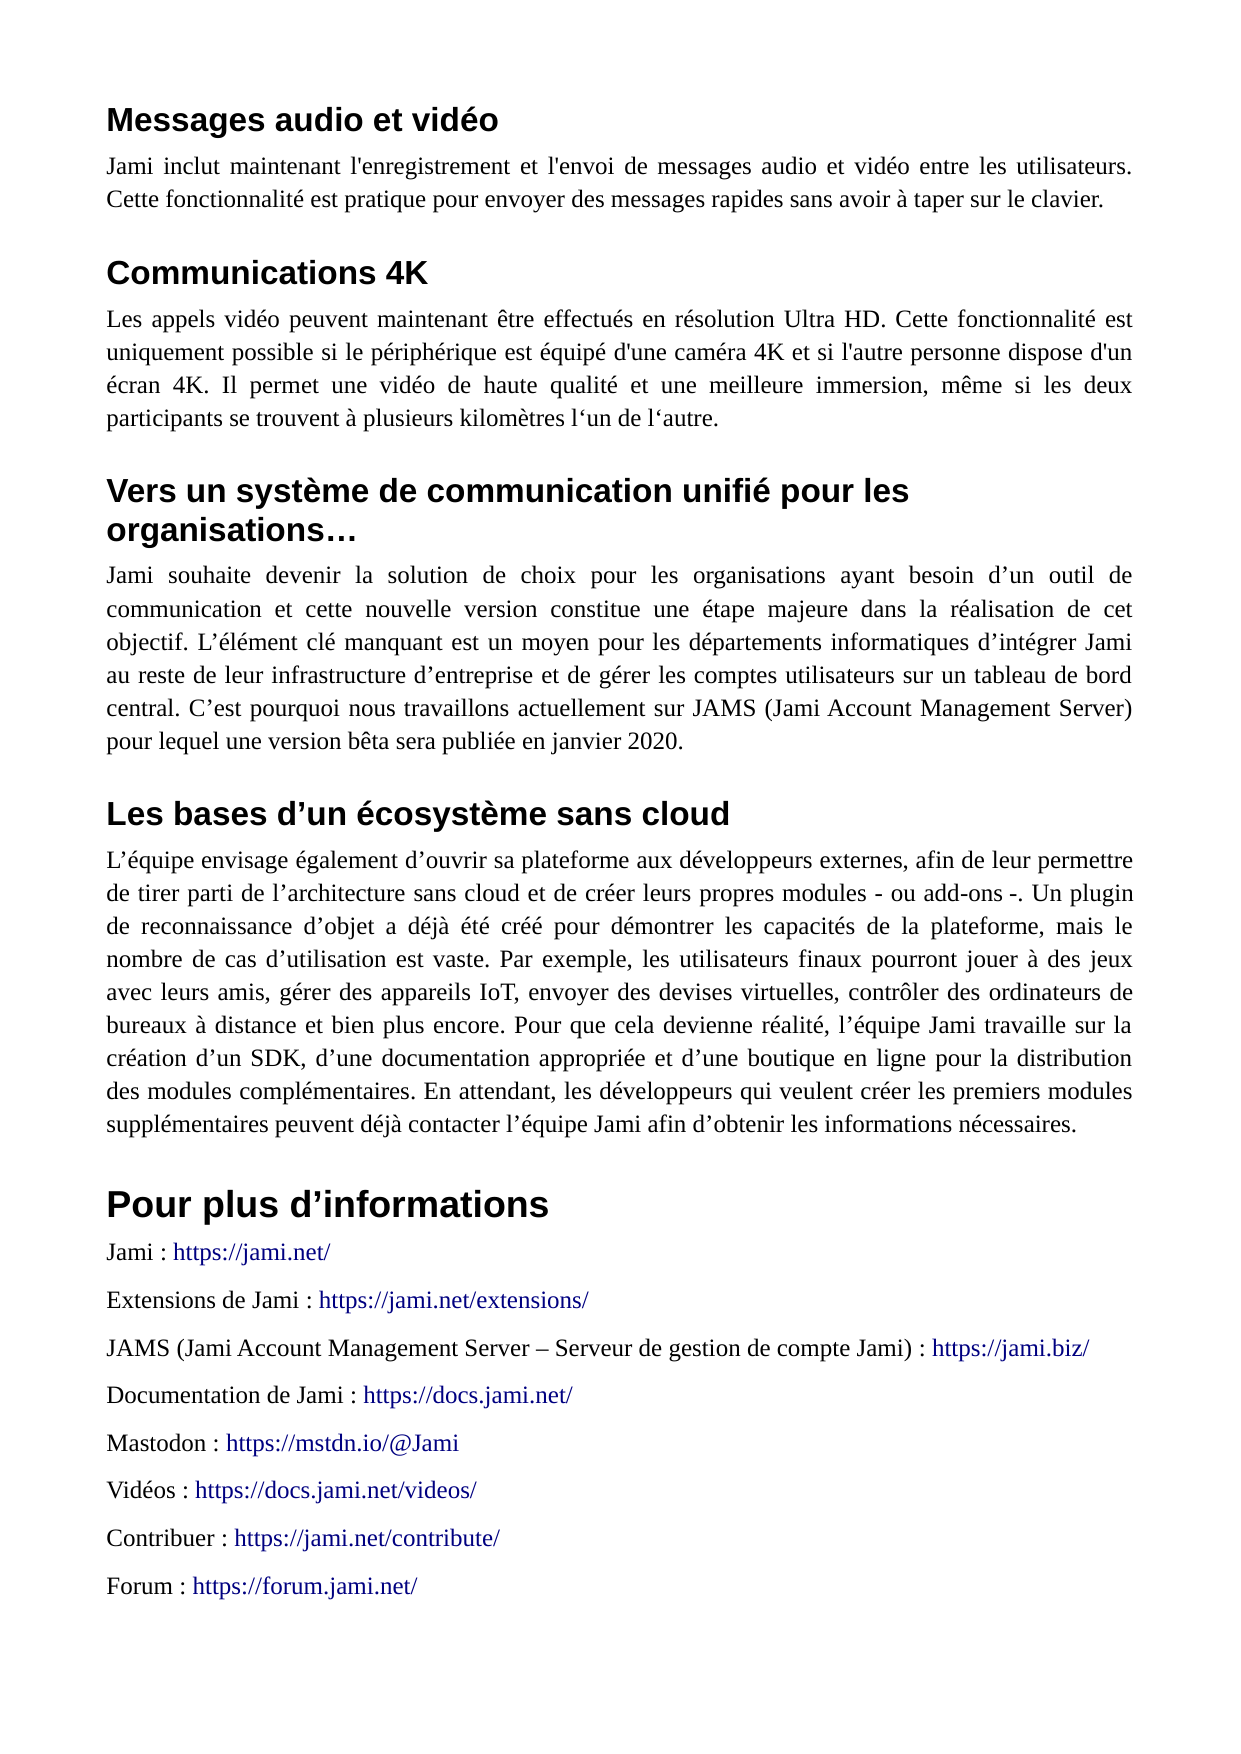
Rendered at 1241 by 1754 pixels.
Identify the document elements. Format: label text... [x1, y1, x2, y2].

text Jami souhaite devenir la solution de choix pour les organisations ayant besoin d’un outil de communication et cette nouvelle version constitue une étape majeure dans la réalisation de cet objectif. L’élément clé manquant est un moyen pour les départements informatiques d’intégrer Jami au reste de leur infrastructure d’entreprise et de gérer les comptes utilisateurs sur un tableau de bord central. C’est pourquoi nous travaillons actuellement sur JAMS (Jami Account Management Server) pour lequel une version bêta sera publiée en janvier 2020. [106, 561, 1134, 754]
text Mastodon : https://mstdn.io/@Jami [106, 1428, 1134, 1457]
text Forum : https://forum.jami.net/ [106, 1571, 1134, 1599]
subtitle Messages audio et vidéo [106, 100, 1134, 139]
text Vidéos : https://docs.jami.net/videos/ [106, 1476, 1134, 1504]
text Extensions de Jami : https://jami.net/extensions/ [106, 1285, 1134, 1314]
subtitle Les bases d’un écosystème sans cloud [106, 794, 1134, 833]
text Contribuer : https://jami.net/contribute/ [106, 1523, 1134, 1552]
subtitle Communications 4K [106, 253, 1134, 291]
text L’équipe envisage également d’ouvrir sa plateforme aux développeurs externes, afin de leur permettre de tirer parti de l’architecture sans cloud et de créer leurs propres modules - ou add‑ons -. Un plugin de reconnaissance d’objet a déjà été créé pour démontrer les capacités de la plateforme, mais le nombre de cas d’utilisation est vaste. Par exemple, les utilisateurs finaux pourront jouer à des jeux avec leurs amis, gérer des appareils IoT, envoyer des devises virtuelles, contrôler des ordinateurs de bureaux à distance et bien plus encore. Pour que cela devienne réalité, l’équipe Jami travaille sur la création d’un SDK, d’une documentation appropriée et d’une boutique en ligne pour la distribution des modules complémentaires. En attendant, les développeurs qui veulent créer les premiers modules supplémentaires peuvent déjà contacter l’équipe Jami afin d’obtenir les informations nécessaires. [106, 845, 1134, 1138]
text JAMS (Jami Account Management Server – Serveur de gestion de compte Jami) : https://jami.biz/ [106, 1333, 1134, 1361]
text Documentation de Jami : https://docs.jami.net/ [106, 1380, 1134, 1409]
text Jami inclut maintenant l'enregistrement et l'envoi de messages audio et vidéo entre les utilisateurs. Cette fonctionnalité est pratique pour envoyer des messages rapides sans avoir à taper sur le clavier. [106, 151, 1134, 213]
text Jami : https://jami.net/ [106, 1237, 1134, 1266]
subtitle Vers un système de communication unifié pour les organisations… [106, 471, 1134, 548]
subtitle Pour plus d’informations [106, 1182, 1134, 1225]
text Les appels vidéo peuvent maintenant être effectués en résolution Ultra HD. Cette fonctionnalité est uniquement possible si le périphérique est équipé d'une caméra 4K et si l'autre personne dispose d'un écran 4K. Il permet une vidéo de haute qualité et une meilleure immersion, même si les deux participants se trouvent à plusieurs kilomètres l‘un de l‘autre. [106, 304, 1134, 432]
